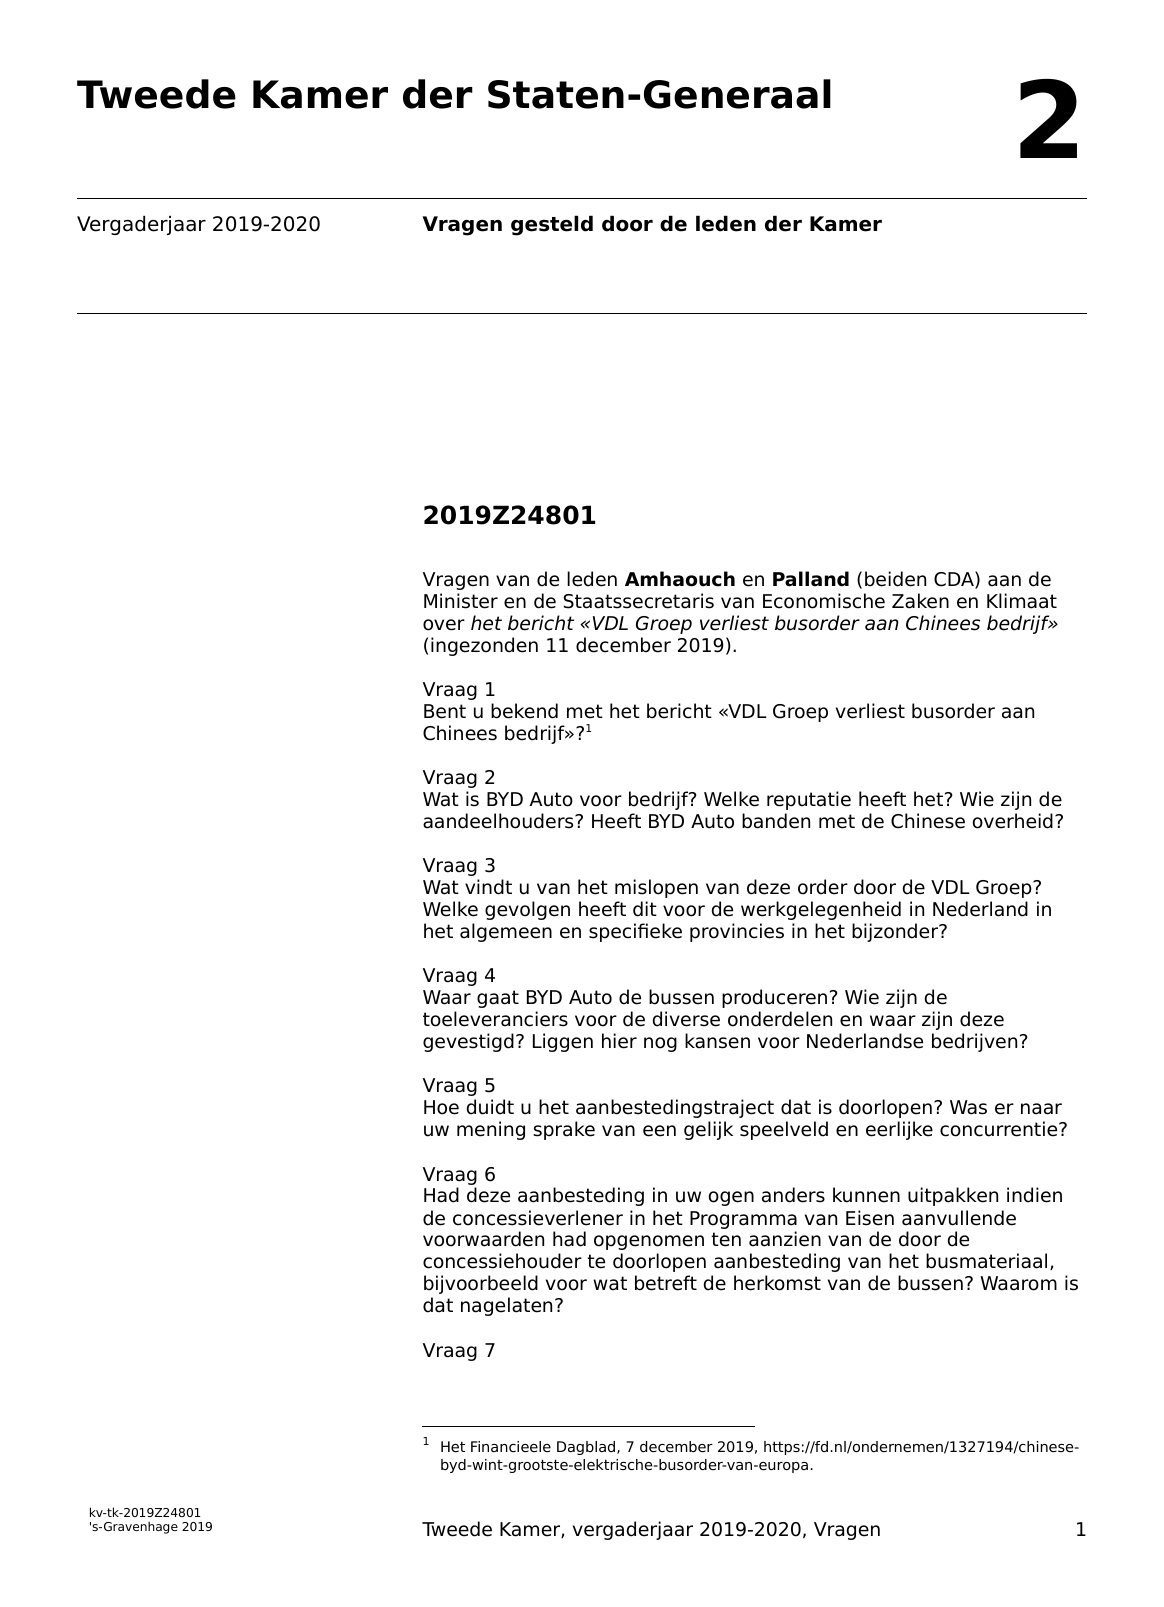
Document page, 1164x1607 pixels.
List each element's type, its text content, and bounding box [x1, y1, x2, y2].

text Vraag 5 [422, 1075, 1087, 1097]
table_cell Vergaderjaar 2019-2020 [77, 199, 422, 313]
text Had deze aanbesteding in uw ogen anders kunnen uitpakken indien de concessieverlener in het Programma van Eisen aanvullende voorwaarden had opgenomen ten aanzien van de door de concessiehouder te doorlopen aanbesteding van het busmateriaal, bijvoorbeeld voor wat betreft de herkomst van de bussen? Waarom is dat nagelaten? [422, 1185, 1087, 1317]
table_header 2 [886, 59, 1087, 198]
text Vraag 7 [422, 1339, 1087, 1361]
text Vraag 6 [422, 1163, 1087, 1185]
text Vragen van de leden Amhaouch en Palland (beiden CDA) aan de Minister en de Staatssecretaris van Economische Zaken en Klimaat over het bericht «VDL Groep verliest busorder aan Chinees bedrijf» (ingezonden 11 december 2019). [422, 569, 1087, 657]
text 2019Z24801 [422, 501, 1087, 531]
table_header Tweede Kamer der Staten-Generaal [77, 59, 886, 198]
text Waar gaat BYD Auto de bussen produceren? Wie zijn de toeleveranciers voor de diverse onderdelen en waar zijn deze gevestigd? Liggen hier nog kansen voor Nederlandse bedrijven? [422, 987, 1087, 1053]
text 's-Gravenhage 2019 [88, 1520, 323, 1534]
text Vraag 1 [422, 679, 1087, 701]
text Bent u bekend met het bericht «VDL Groep verliest busorder aan Chinees bedrijf»? [422, 701, 1087, 745]
text Wat vindt u van het mislopen van deze order door de VDL Groep? Welke gevolgen heeft dit voor de werkgelegenheid in Nederland in het algemeen en specifieke provincies in het bijzonder? [422, 877, 1087, 943]
text kv-tk-2019Z24801 [88, 1506, 323, 1520]
text Wat is BYD Auto voor bedrijf? Welke reputatie heeft het? Wie zijn de aandeelhouders? Heeft BYD Auto banden met de Chinese overheid? [422, 789, 1087, 833]
table_cell Vragen gesteld door de leden der Kamer [422, 199, 1087, 313]
text Vraag 2 [422, 767, 1087, 789]
text Vraag 3 [422, 855, 1087, 877]
text Vraag 4 [422, 965, 1087, 987]
text Hoe duidt u het aanbestedingstraject dat is doorlopen? Was er naar uw mening sprake van een gelijk speelveld en eerlijke concurrentie? [422, 1097, 1087, 1141]
text Het Financieele Dagblad, 7 december 2019, https://fd.nl/ondernemen/1327194/chinese-byd-wint-grootste-elektrische-busorder-van-europa. [422, 1435, 1087, 1474]
